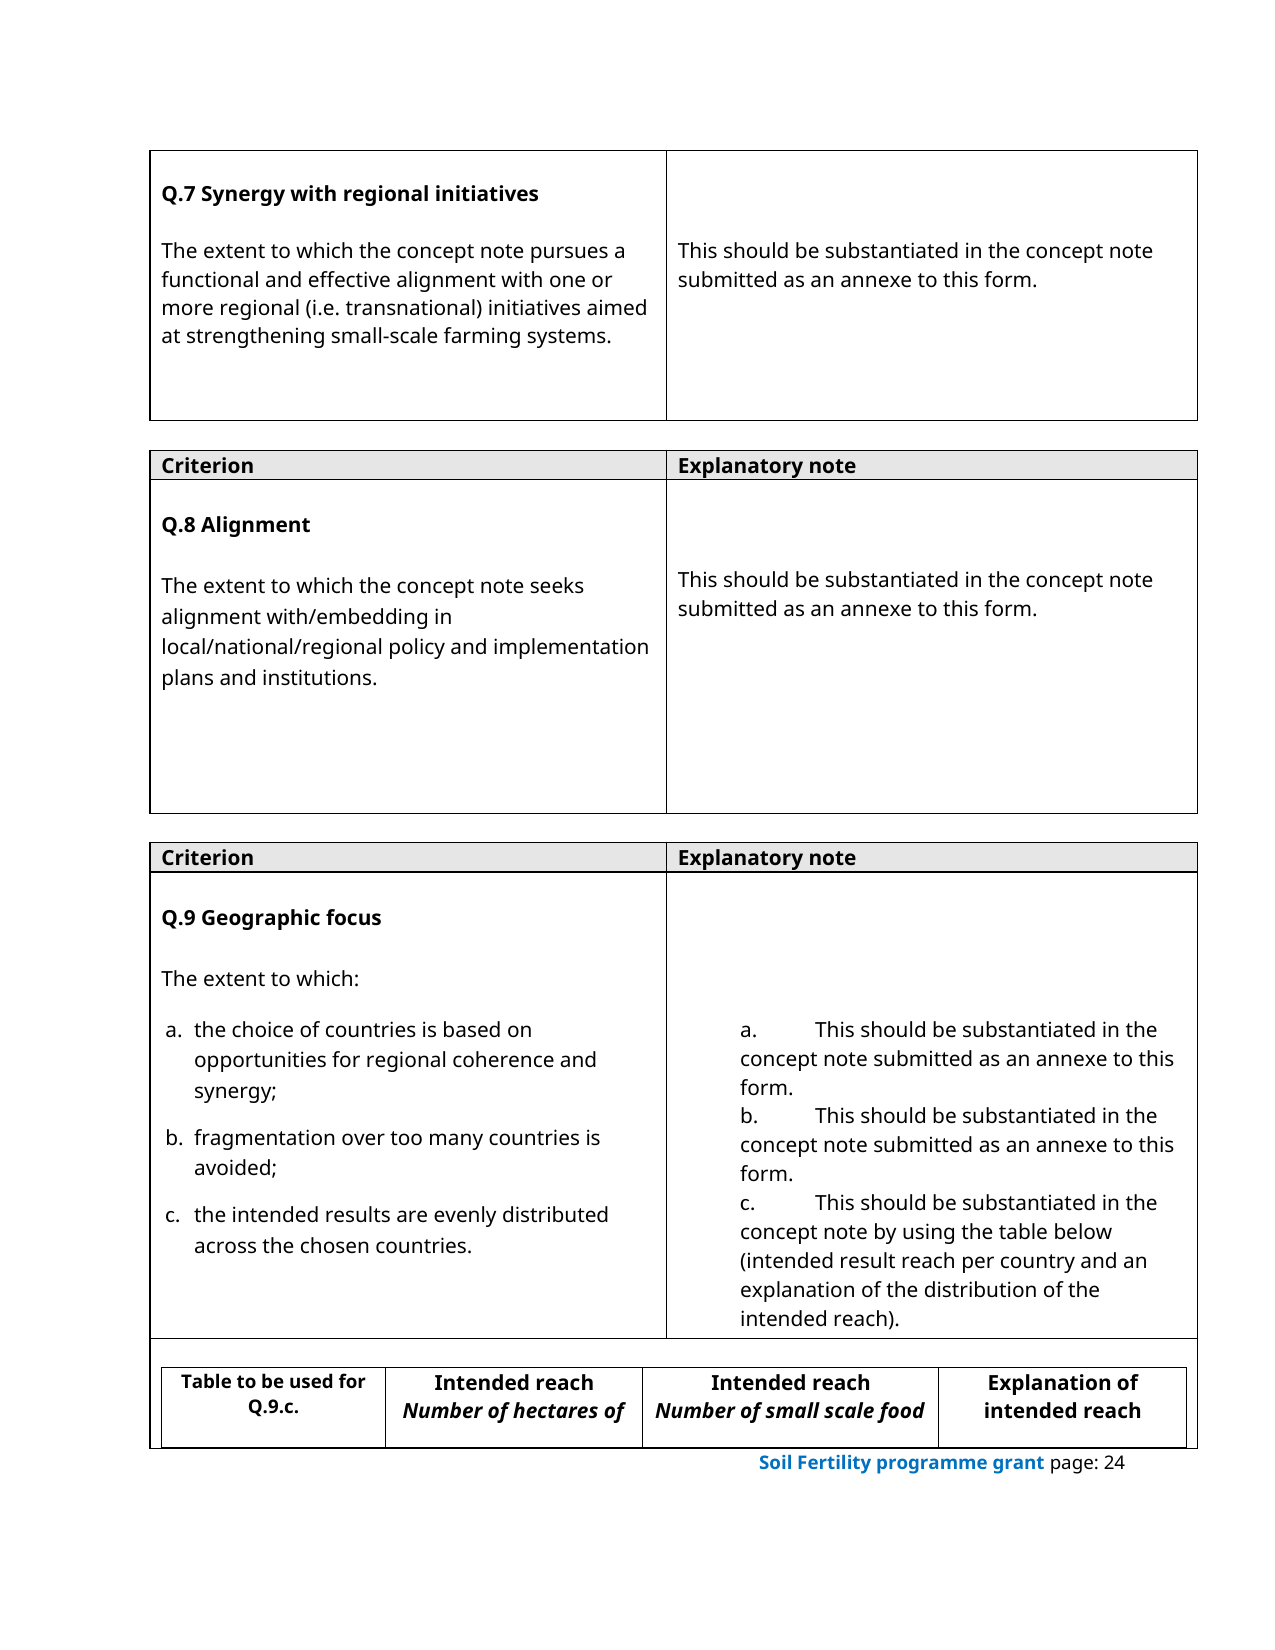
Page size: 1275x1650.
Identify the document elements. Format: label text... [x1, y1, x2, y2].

table_header Explanatory note [667, 451, 1197, 479]
table_header Explanation of intended reach [939, 1368, 1186, 1447]
table_cell This should be substantiated in the concept note submitted as an annexe to this form. [667, 480, 1197, 812]
table_header Explanatory note [667, 843, 1197, 871]
table_cell Q.7 Synergy with regional initiatives The extent to which the concept note pursues a functional and effective alignment with one or more regional (i.e. transnational) initiatives aimed at strengthening small-scale farming systems. [151, 151, 666, 420]
table_header Criterion [151, 843, 666, 871]
table_cell This should be substantiated in the concept note submitted as an annexe to this form. [667, 151, 1197, 420]
table_cell [151, 1339, 1197, 1448]
table_cell This should be substantiated in the concept note submitted as an annexe to this form. This should be substantiated in the concept note submitted as an annexe to this form. This should be substantiated in the concept note by using the table below (intended result reach per country and an explanation of the distribution of the intended reach). [667, 873, 1197, 1337]
table_header Intended reach Number of hectares of [386, 1368, 642, 1447]
table_header Criterion [151, 451, 666, 479]
table_cell Q.8 Alignment The extent to which the concept note seeks alignment with/embedding in local/national/regional policy and implementation plans and institutions. [151, 480, 666, 812]
table_header Table to be used for Q.9.c. [162, 1368, 385, 1447]
table_cell Q.9 Geographic focus The extent to which: the choice of countries is based on opportunities for regional coherence and synergy; fragmentation over too many countries is avoided; the intended results are evenly distributed across the chosen countries. [151, 873, 666, 1337]
table_header Intended reach Number of small scale food [643, 1368, 938, 1447]
